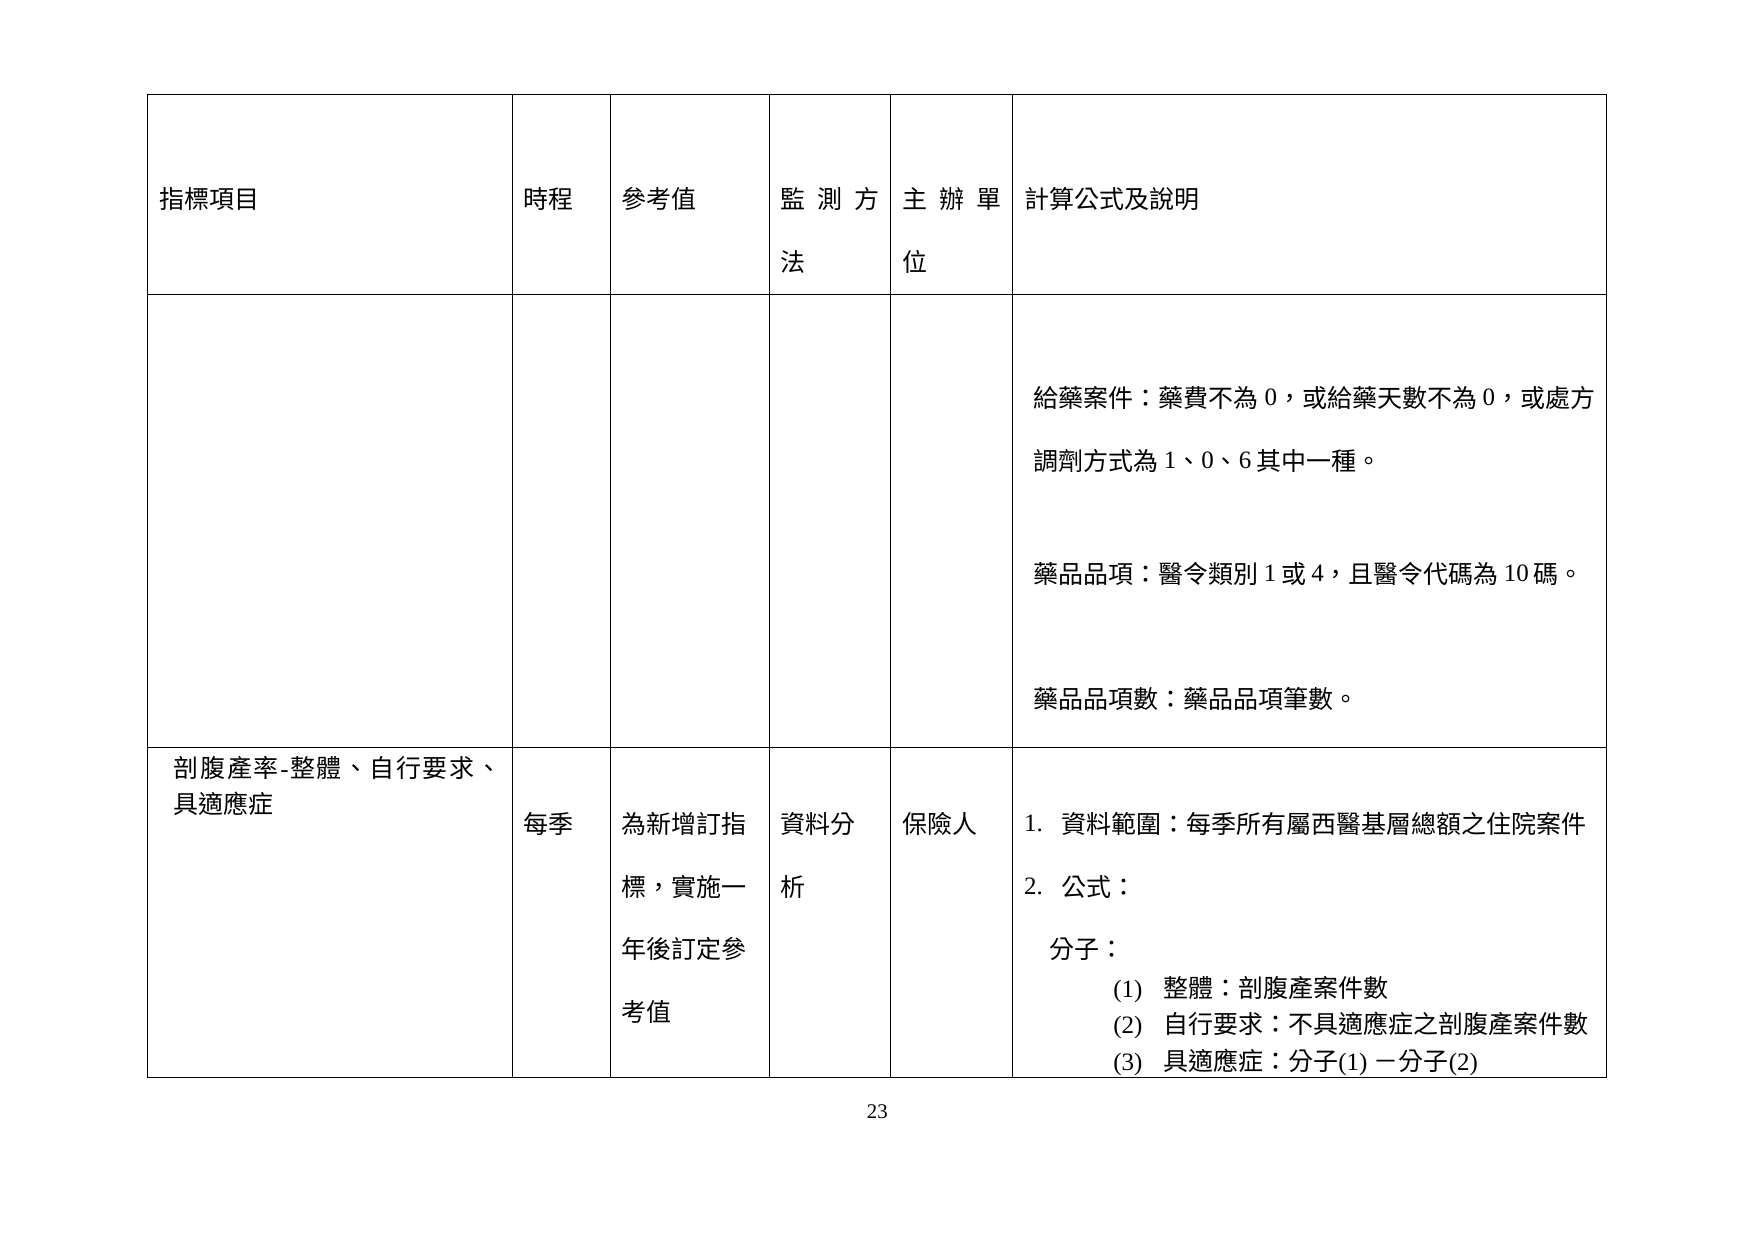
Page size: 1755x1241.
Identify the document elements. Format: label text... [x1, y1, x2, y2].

table_header 監測方法 [770, 95, 890, 293]
table_cell 保險人 [891, 748, 1012, 1077]
table_cell [148, 295, 512, 747]
table_header 時程 [513, 95, 610, 293]
table_cell 資料範圍：每季所有屬西醫基層總額之住院案件 公式： 分子： 整體：剖腹產案件數 自行要求：不具適應症之剖腹產案件數 具適應症：分子(1) －分子(2) 分母：總生產案件數＝自然產案件數+剖腹產案件數。 自然產案件：符合下列任一條件： TW-DRG前3碼為372~375。 DRG_CODE為0373A、0373C。 需符合任一自然產醫令代碼：81017C、 81018C、81019C、97004C、97005D、81024C、81025C、81026C、97934C、81034C。 剖腹產案件：符合下列任一條件： TW-DRG前3碼為碼為370、371、513。 DRG_CODE為0371A、0373B。 符合任一剖腹產醫令代碼：81004C、81005C、 81028C、81029C、97009C、97014C。 不具適應症之剖腹產案件：符合下列任一條件： 醫令代碼為97014C。 DRG_CODE為0373B。 [1013, 748, 1606, 1077]
table_header 指標項目 [148, 95, 512, 293]
table_cell 剖腹產率-整體、自行要求、具適應症 [148, 748, 512, 1077]
table_header 計算公式及說明 [1013, 95, 1606, 293]
table_cell [770, 295, 890, 747]
table_cell 給藥案件：藥費不為0，或給藥天數不為0，或處方調劑方式為1、0、6其中一種。 藥品品項：醫令類別1或4，且醫令代碼為10碼。 藥品品項數：藥品品項筆數。 [1013, 295, 1606, 747]
table_cell [891, 295, 1012, 747]
table_cell 為新增訂指標，實施一年後訂定參考值 [611, 748, 769, 1077]
table_cell [611, 295, 769, 747]
table_header 參考值 [611, 95, 769, 293]
table_cell [513, 295, 610, 747]
table_cell 每季 [513, 748, 610, 1077]
table_cell 資料分析 [770, 748, 890, 1077]
table_header 主辦單位 [891, 95, 1012, 293]
